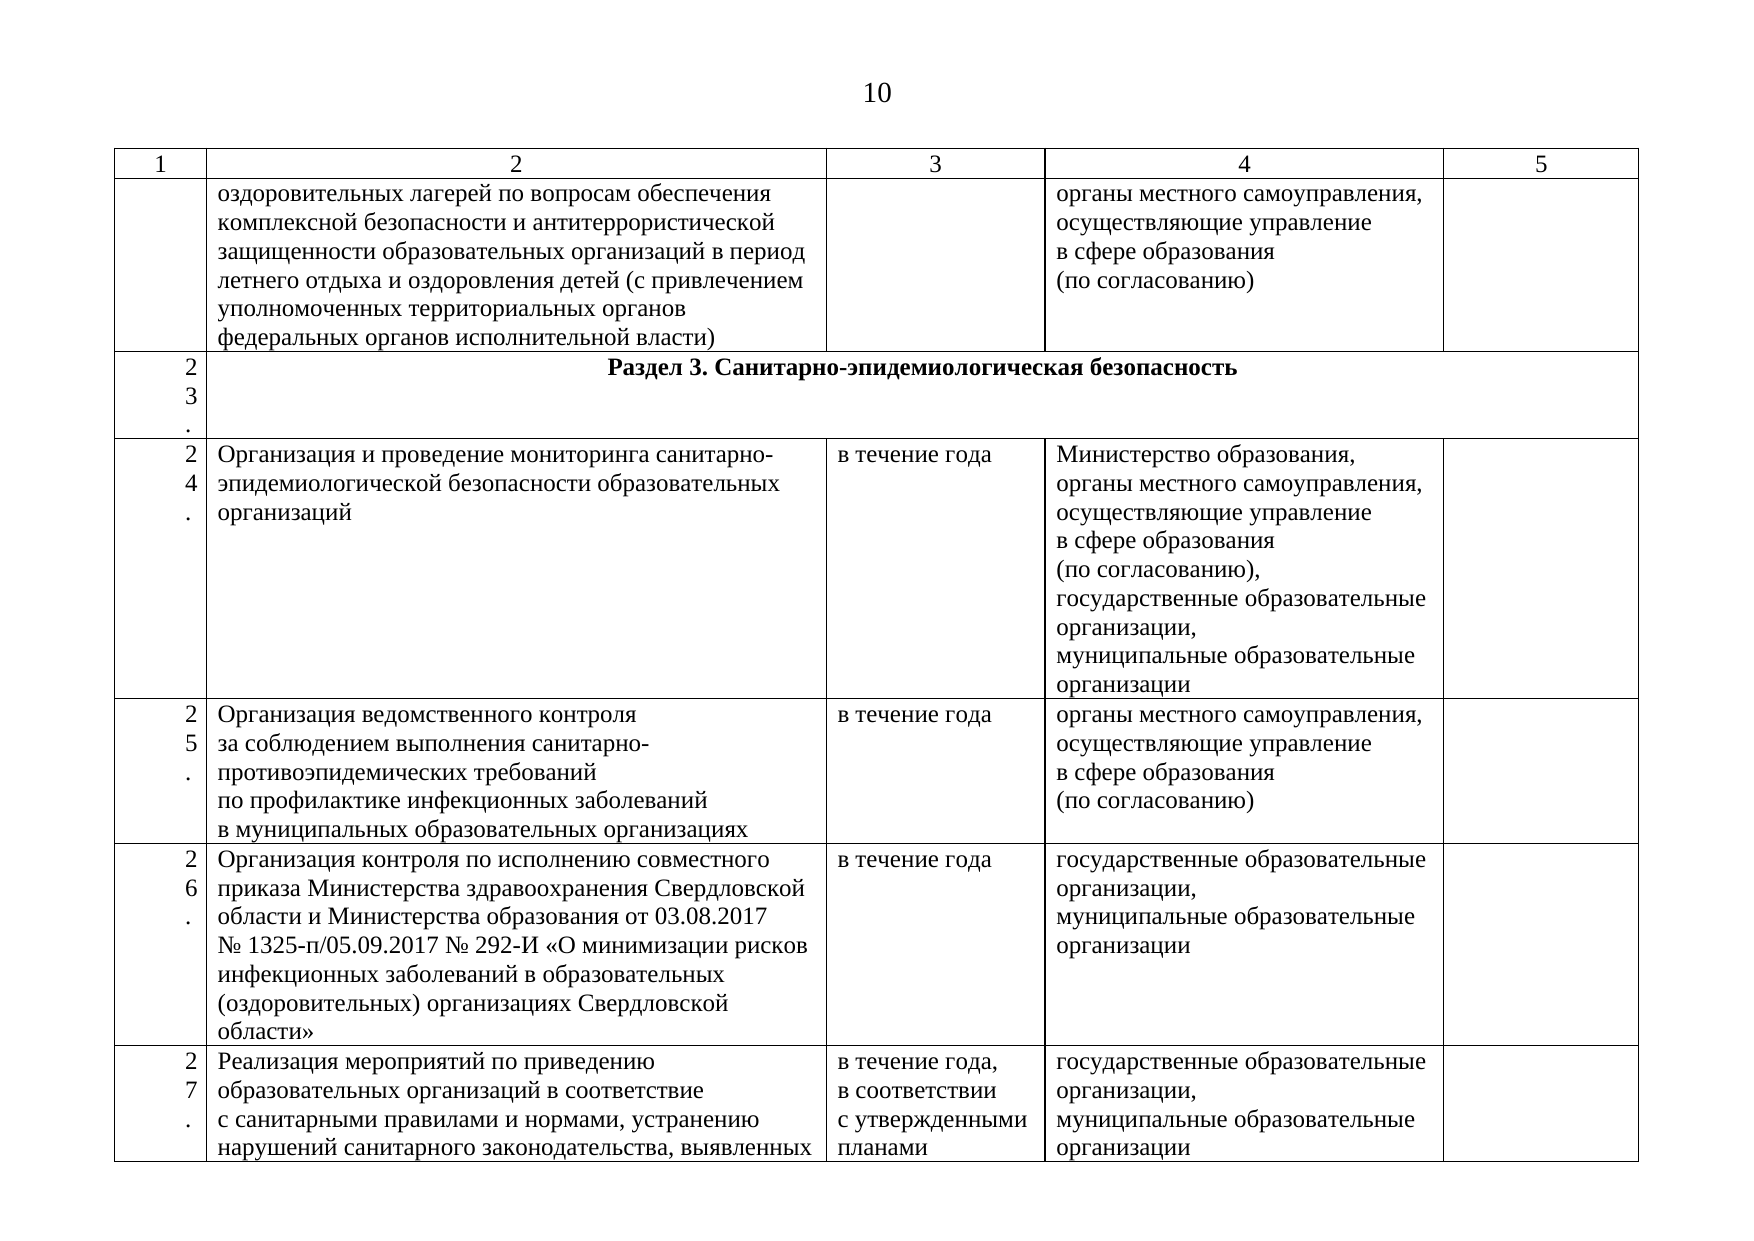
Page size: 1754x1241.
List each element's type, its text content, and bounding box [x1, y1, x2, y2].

table_cell в течение года [827, 699, 1044, 843]
table_cell [115, 179, 206, 351]
table_cell Организация и проведение мониторинга санитарно-эпидемиологической безопасности образовательных организаций [207, 439, 826, 698]
table_cell в течение года [827, 844, 1044, 1045]
table_header 4 [1046, 149, 1443, 177]
table_cell органы местного самоуправления, осуществляющие управление в сфере образования (по согласованию) [1046, 699, 1443, 843]
table_cell государственные образовательные организации, муниципальные образовательные организации [1046, 1046, 1443, 1161]
table_cell Министерство образования, органы местного самоуправления, осуществляющие управление в сфере образования (по согласованию), государственные образовательные организации, муниципальные образовательные организации [1046, 439, 1443, 698]
table_cell [1444, 439, 1638, 698]
table_cell [827, 179, 1044, 351]
table_cell в течение года [827, 439, 1044, 698]
table_cell [1444, 844, 1638, 1045]
table_cell [115, 439, 206, 698]
table_cell [1444, 1046, 1638, 1161]
table_cell [1444, 699, 1638, 843]
table_cell государственные образовательные организации, муниципальные образовательные организации [1046, 844, 1443, 1045]
table_cell [1444, 179, 1638, 351]
table_cell оздоровительных лагерей по вопросам обеспечения комплексной безопасности и антитеррористической защищенности образовательных организаций в период летнего отдыха и оздоровления детей (с привлечением уполномоченных территориальных органов федеральных органов исполнительной власти) [207, 179, 826, 351]
table_cell Реализация мероприятий по приведению образовательных организаций в соответствие с санитарными правилами и нормами, устранению нарушений санитарного законодательства, выявленных [207, 1046, 826, 1161]
table_cell [115, 1046, 206, 1161]
table_cell [115, 844, 206, 1045]
table_cell [115, 699, 206, 843]
table_cell Организация ведомственного контроля за соблюдением выполнения санитарно-противоэпидемических требований по профилактике инфекционных заболеваний в муниципальных образовательных организациях [207, 699, 826, 843]
table_header 5 [1444, 149, 1638, 177]
table_cell Раздел 3. Санитарно-эпидемиологическая безопасность [207, 352, 1638, 438]
table_cell органы местного самоуправления, осуществляющие управление в сфере образования (по согласованию) [1046, 179, 1443, 351]
table_header 1 [115, 149, 206, 177]
table_header 2 [207, 149, 826, 177]
table_header 3 [827, 149, 1044, 177]
table_cell Организация контроля по исполнению совместного приказа Министерства здравоохранения Свердловской области и Министерства образования от 03.08.2017 № 1325-п/05.09.2017 № 292-И «О минимизации рисков инфекционных заболеваний в образовательных (оздоровительных) организациях Свердловской области» [207, 844, 826, 1045]
table_cell [115, 352, 206, 438]
table_cell в течение года, в соответствии с утвержденными планами [827, 1046, 1044, 1161]
